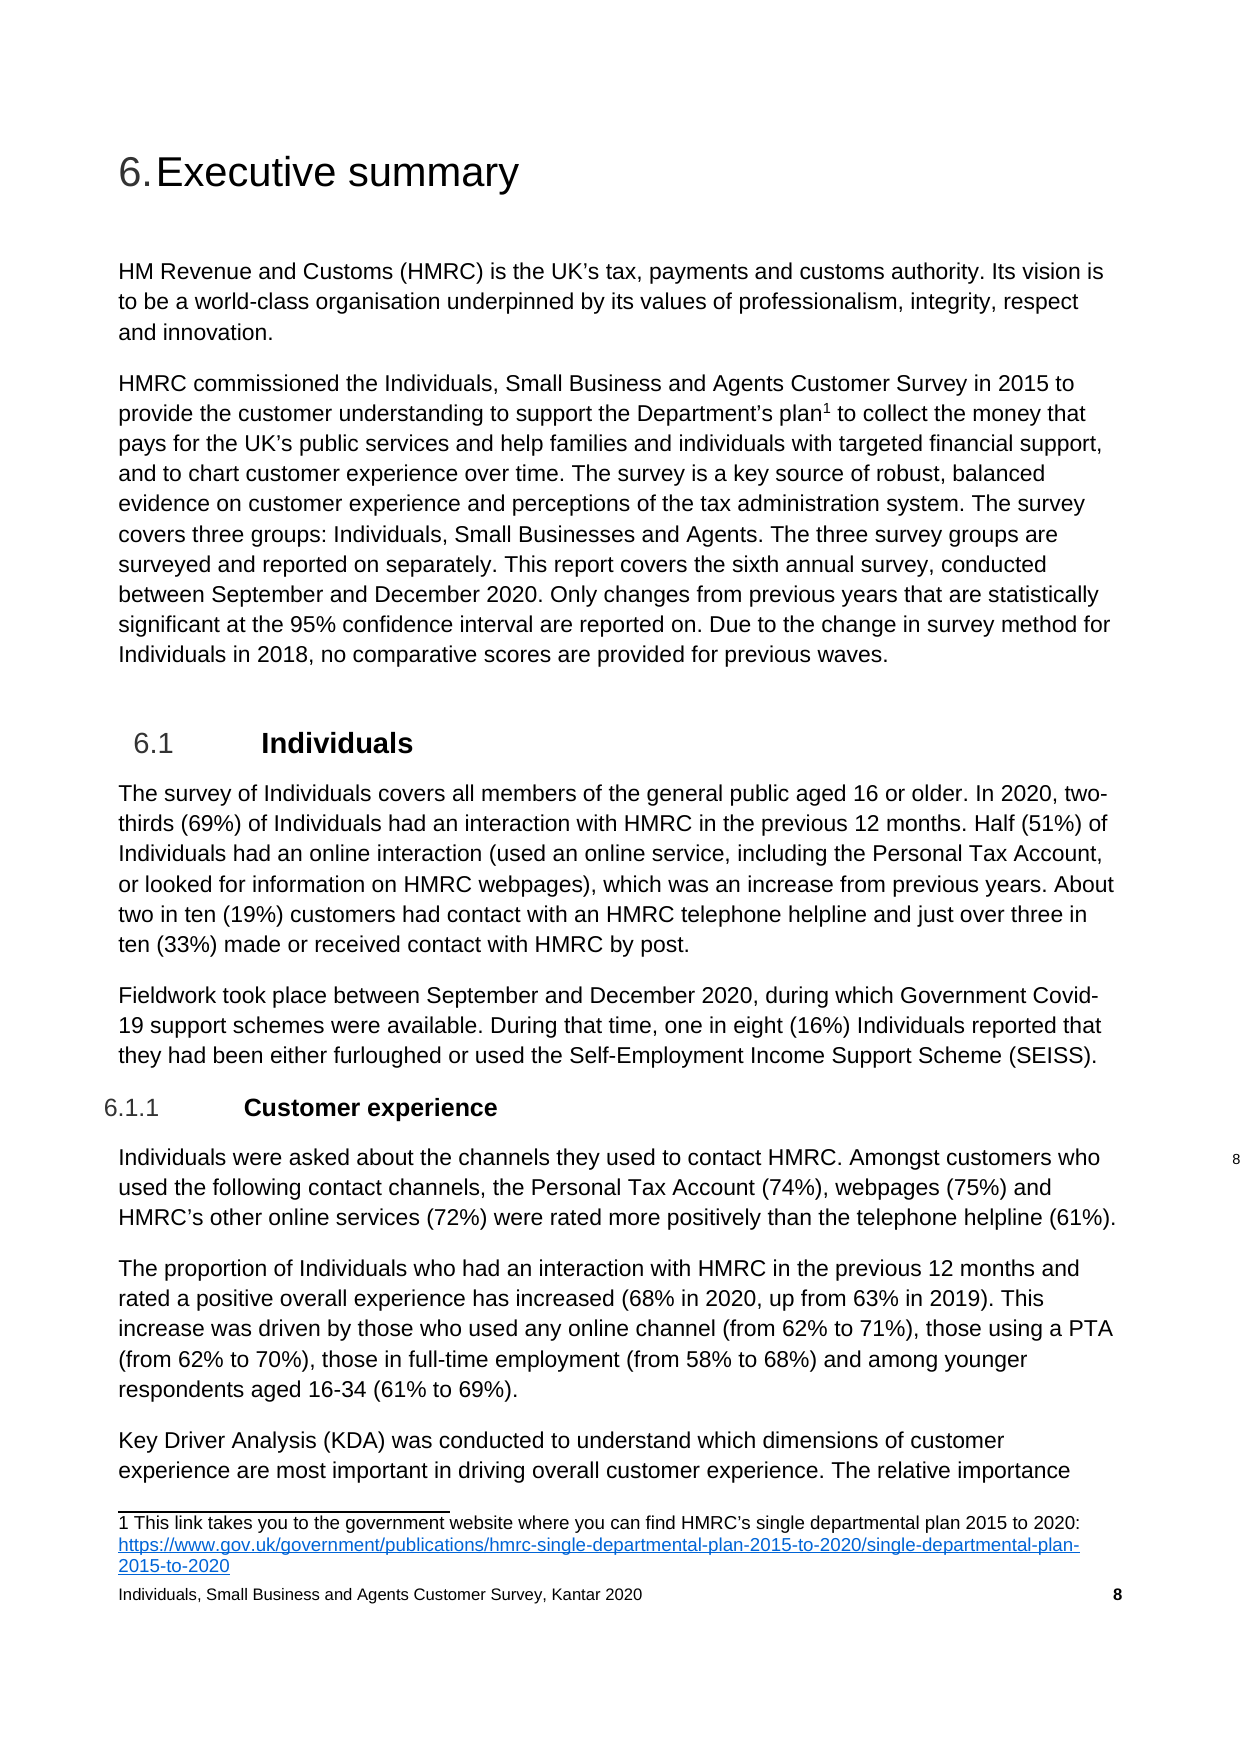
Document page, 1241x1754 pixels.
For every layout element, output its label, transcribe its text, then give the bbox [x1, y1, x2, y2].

subtitle Executive summary [118, 148, 1122, 196]
text HMRC commissioned the Individuals, Small Business and Agents Customer Survey in 2015 to provide the customer understanding to support the Department’s plan to collect the money that pays for the UK’s public services and help families and individuals with targeted financial support, and to chart customer experience over time. The survey is a key source of robust, balanced evidence on customer experience and perceptions of the tax administration system. The survey covers three groups: Individuals, Small Businesses and Agents. The three survey groups are surveyed and reported on separately. This report covers the sixth annual survey, conducted between September and December 2020. Only changes from previous years that are statistically significant at the 95% confidence interval are reported on. Due to the change in survey method for Individuals in 2018, no comparative scores are provided for previous waves. [118, 369, 1122, 668]
text The survey of Individuals covers all members of the general public aged 16 or older. In 2020, two-thirds (69%) of Individuals had an interaction with HMRC in the previous 12 months. Half (51%) of Individuals had an online interaction (used an online service, including the Personal Tax Account, or looked for information on HMRC webpages), which was an increase from previous years. About two in ten (19%) customers had contact with an HMRC telephone helpline and just over three in ten (33%) made or received contact with HMRC by post. [118, 780, 1122, 957]
subtitle Customer experience [103, 1093, 1122, 1123]
text Individuals were asked about the channels they used to contact HMRC. Amongst customers who used the following contact channels, the Personal Tax Account (74%), webpages (75%) and HMRC’s other online services (72%) were rated more positively than the telephone helpline (61%). [118, 1143, 1122, 1230]
subtitle Individuals [133, 730, 1122, 759]
text HM Revenue and Customs (HMRC) is the UK’s tax, payments and customs authority. Its vision is to be a world-class organisation underpinned by its values of professionalism, integrity, respect and innovation. [118, 258, 1122, 345]
text Key Driver Analysis (KDA) was conducted to understand which dimensions of customer experience are most important in driving overall customer experience. The relative importance [118, 1427, 1122, 1483]
text The proportion of Individuals who had an interaction with HMRC in the previous 12 months and rated a positive overall experience has increased (68% in 2020, up from 63% in 2019). This increase was driven by those who used any online channel (from 62% to 71%), those using a PTA (from 62% to 70%), those in full-time employment (from 58% to 68%) and among younger respondents aged 16-34 (61% to 69%). [118, 1255, 1122, 1402]
text This link takes you to the government website where you can find HMRC’s single departmental plan 2015 to 2020: https://www.gov.uk/government/publications/hmrc-single-departmental-plan-2015-to-2020/single-departmental-plan-2015-to-2020 [118, 1512, 1122, 1577]
text Fieldwork took place between September and December 2020, during which Government Covid-19 support schemes were available. During that time, one in eight (16%) Individuals reported that they had been either furloughed or used the Self-Employment Income Support Scheme (SEISS). [118, 982, 1122, 1069]
